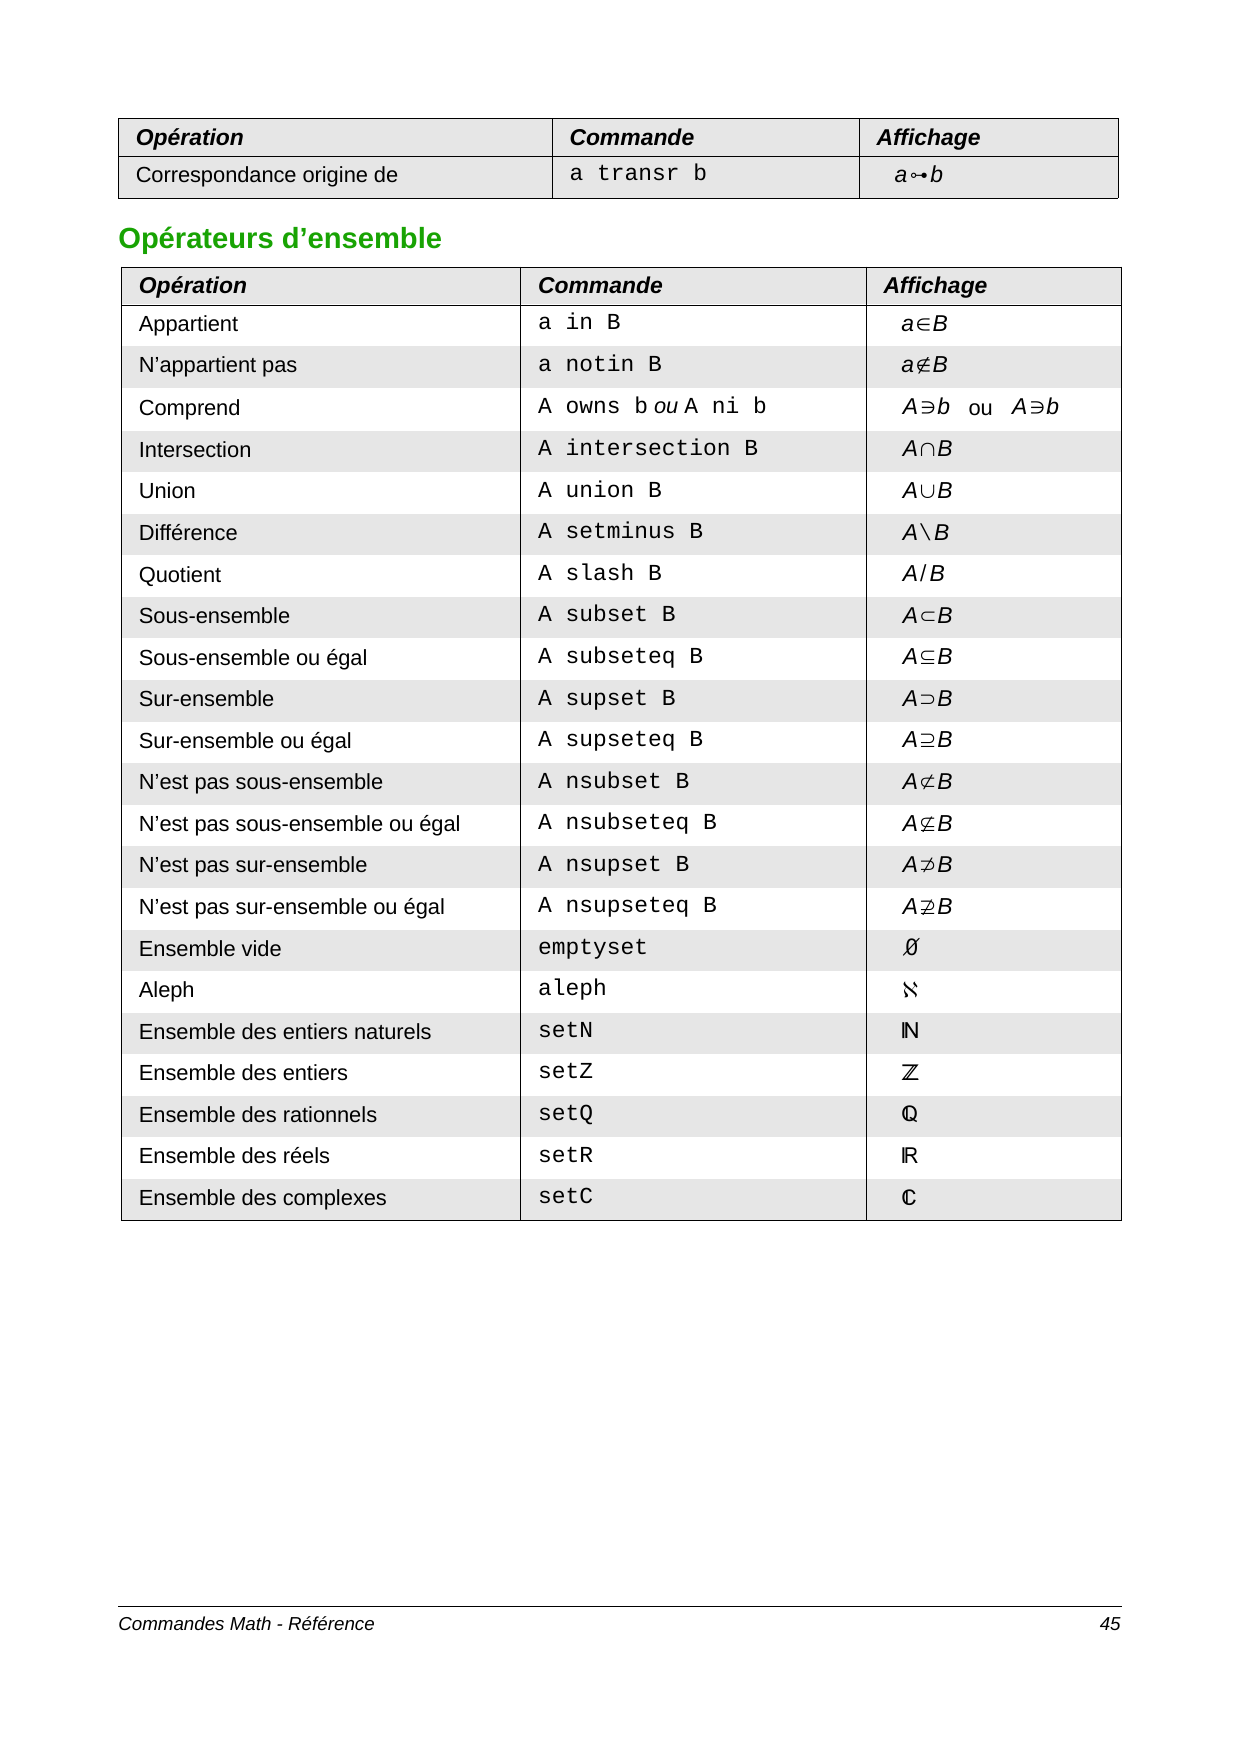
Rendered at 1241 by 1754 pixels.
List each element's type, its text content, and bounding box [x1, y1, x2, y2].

table_cell Intersection [122, 431, 520, 472]
subtitle Opérateurs d’ensemble [118, 221, 1122, 254]
table_cell N’est pas sous-ensemble ou égal [122, 805, 520, 846]
table_cell emptyset [521, 930, 866, 971]
table_cell [867, 431, 1121, 472]
table_cell N’est pas sous-ensemble [122, 763, 520, 805]
table_cell [867, 805, 1121, 846]
table_cell [867, 971, 1121, 1013]
table_cell [867, 472, 1121, 514]
table_cell [867, 930, 1121, 971]
table_cell A supset B [521, 680, 866, 722]
table_cell N’est pas sur-ensemble ou égal [122, 888, 520, 929]
table_cell Ensemble des réels [122, 1137, 520, 1179]
table_cell [867, 555, 1121, 597]
table_cell Sur-ensemble [122, 680, 520, 722]
table_header Affichage [860, 119, 1118, 156]
table_header Commande [553, 119, 859, 156]
table_cell A owns b ou A ni b [521, 388, 866, 431]
table_cell [867, 1179, 1121, 1220]
table_header Affichage [867, 268, 1121, 304]
table_cell A setminus B [521, 514, 866, 555]
table_header Opération [122, 268, 520, 304]
table_header Opération [119, 119, 552, 156]
table_cell [867, 514, 1121, 555]
table_cell Aleph [122, 971, 520, 1013]
table_cell [867, 639, 1121, 680]
table_cell [867, 1054, 1121, 1096]
table_cell setC [521, 1179, 866, 1220]
table_cell A union B [521, 472, 866, 514]
table_cell N’est pas sur-ensemble [122, 846, 520, 888]
table_cell Ensemble des rationnels [122, 1096, 520, 1137]
table_cell Comprend [122, 388, 520, 431]
table_cell a in B [521, 306, 866, 346]
table_cell a transr b [553, 157, 859, 198]
table_header Commande [521, 268, 866, 304]
table_cell [867, 888, 1121, 929]
table_cell Ensemble des entiers naturels [122, 1013, 520, 1054]
table_cell a notin B [521, 346, 866, 388]
table_cell aleph [521, 971, 866, 1013]
table_cell setQ [521, 1096, 866, 1137]
table_cell setN [521, 1013, 866, 1054]
table_cell A intersection B [521, 431, 866, 472]
table_cell Correspondance origine de [119, 157, 552, 198]
table_cell setZ [521, 1054, 866, 1096]
table_cell Ensemble des complexes [122, 1179, 520, 1220]
table_cell [867, 1013, 1121, 1054]
table_cell [867, 722, 1121, 763]
table_cell A nsupset B [521, 846, 866, 888]
table_cell Sous-ensemble [122, 597, 520, 638]
table_cell A nsubseteq B [521, 805, 866, 846]
table_cell [867, 346, 1121, 388]
table_cell Quotient [122, 555, 520, 597]
table_cell [867, 1096, 1121, 1137]
table_cell [867, 1137, 1121, 1179]
table_cell Union [122, 472, 520, 514]
table_cell A nsubset B [521, 763, 866, 805]
table_cell A slash B [521, 555, 866, 597]
table_cell A subseteq B [521, 639, 866, 680]
table_cell Différence [122, 514, 520, 555]
table_cell Ensemble vide [122, 930, 520, 971]
table_cell Appartient [122, 306, 520, 346]
table_cell [860, 157, 1118, 198]
table_cell Sur-ensemble ou égal [122, 722, 520, 763]
table_cell setR [521, 1137, 866, 1179]
table_cell ou [867, 388, 1121, 431]
table_cell [867, 763, 1121, 805]
table_cell A nsupseteq B [521, 888, 866, 929]
table_cell A subset B [521, 597, 866, 638]
table_cell Sous-ensemble ou égal [122, 639, 520, 680]
table_cell N’appartient pas [122, 346, 520, 388]
table_cell Ensemble des entiers [122, 1054, 520, 1096]
table_cell [867, 597, 1121, 638]
table_cell [867, 306, 1121, 346]
table_cell A supseteq B [521, 722, 866, 763]
table_cell [867, 680, 1121, 722]
table_cell [867, 846, 1121, 888]
